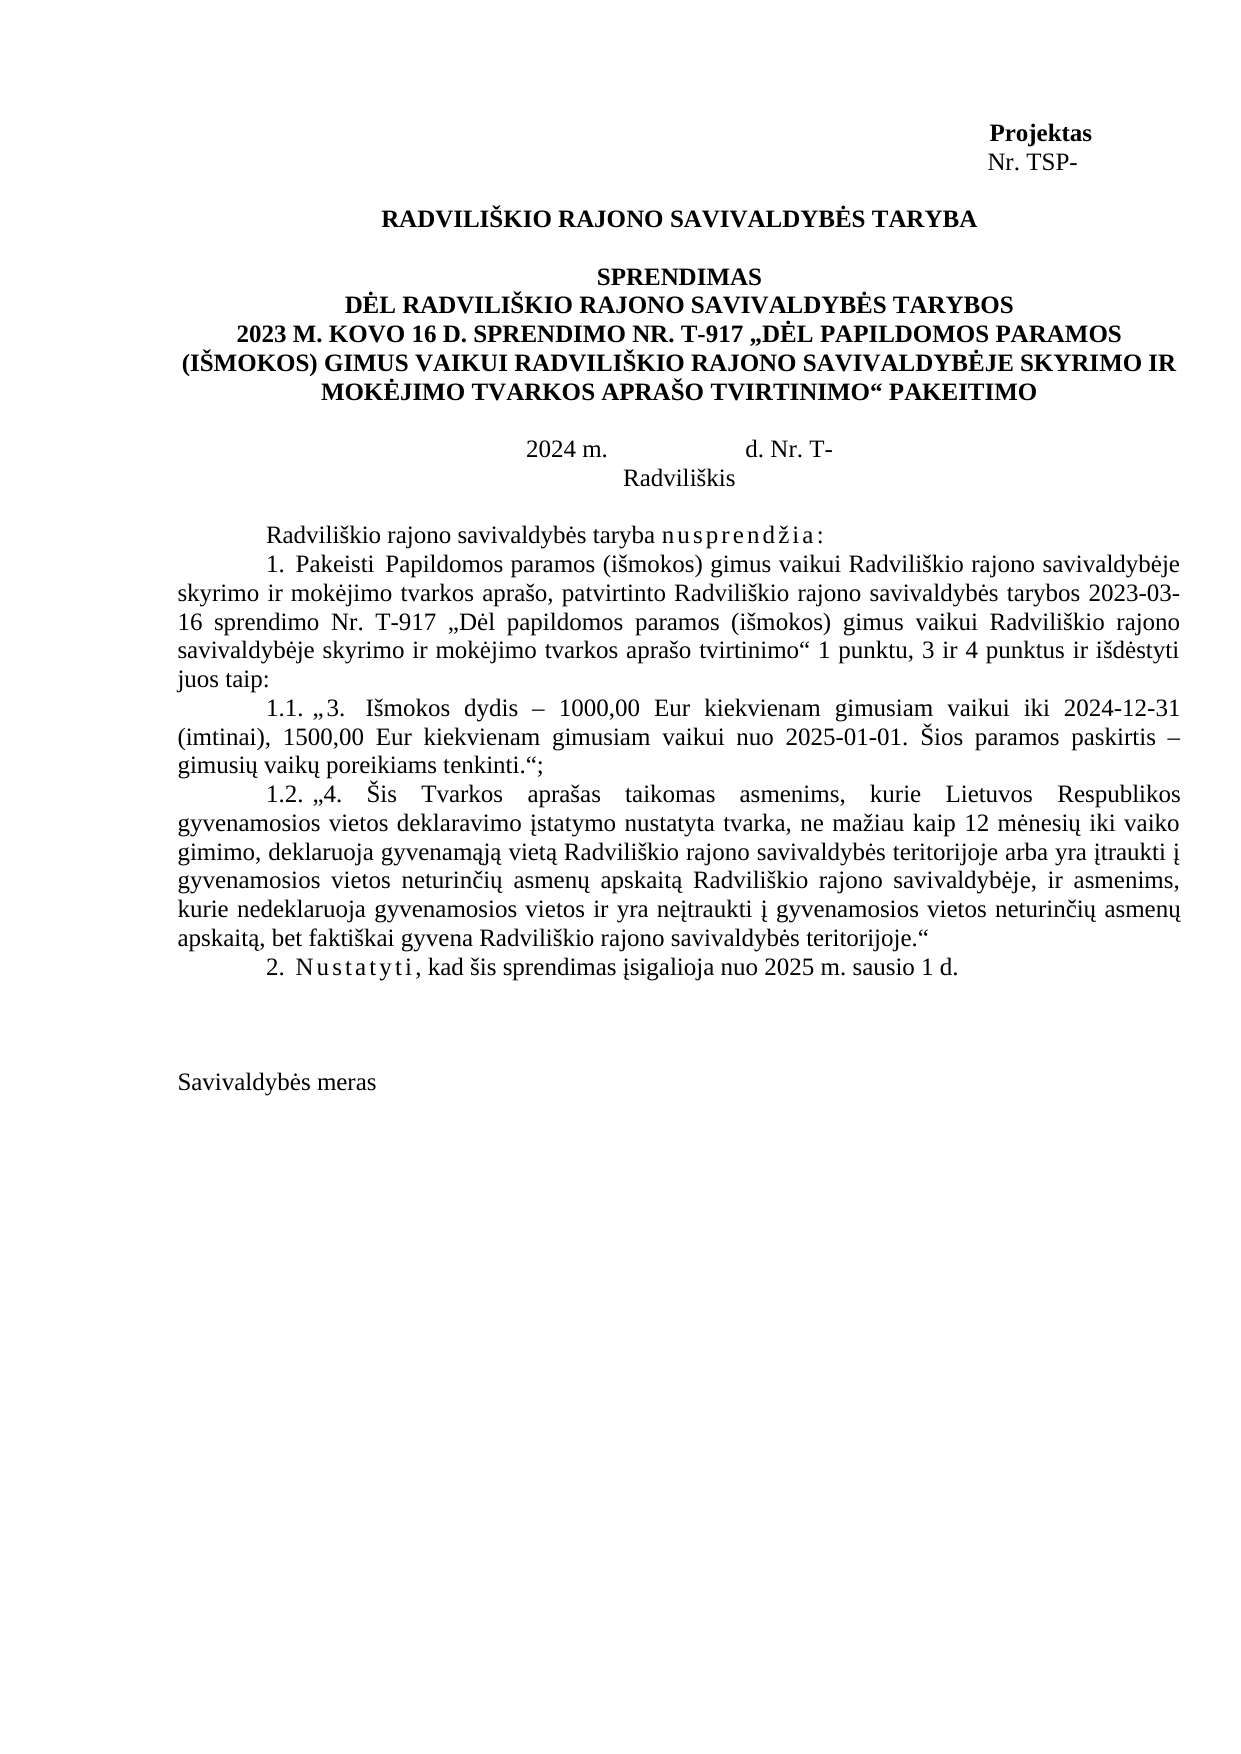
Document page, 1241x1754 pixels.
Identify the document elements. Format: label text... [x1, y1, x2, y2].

text Radviliškio rajono savivaldybės taryba nusprendžia: [177, 521, 1181, 549]
text DĖL RADVILIŠKIO RAJONO SAVIVALDYBĖS TARYBOS [177, 291, 1181, 319]
text 2. Nustatyti, kad šis sprendimas įsigalioja nuo 2025 m. sausio 1 d. [177, 952, 1181, 981]
text SPRENDIMAS [177, 262, 1181, 291]
text Projektas [989, 118, 1240, 147]
text RADVILIŠKIO RAJONO SAVIVALDYBĖS TARYBA [177, 204, 1181, 233]
text 2023 M. KOVO 16 D. SPRENDIMO NR. T-917 „DĖL PAPILDOMOS PARAMOS (IŠMOKOS) GIMUS VAIKUI RADVILIŠKIO RAJONO SAVIVALDYBĖJE SKYRIMO IR MOKĖJIMO TVARKOS APRAŠO TVIRTINIMO“ PAKEITIMO [177, 319, 1181, 406]
text Radviliškis [177, 463, 1181, 492]
text 1. Pakeisti Papildomos paramos (išmokos) gimus vaikui Radviliškio rajono savivaldybėje skyrimo ir mokėjimo tvarkos aprašo, patvirtinto Radviliškio rajono savivaldybės tarybos 2023-03-16 sprendimo Nr. T-917 „Dėl papildomos paramos (išmokos) gimus vaikui Radviliškio rajono savivaldybėje skyrimo ir mokėjimo tvarkos aprašo tvirtinimo“ 1 punktu, 3 ir 4 punktus ir išdėstyti juos taip: [177, 549, 1181, 693]
text 1.2. „4. Šis Tvarkos aprašas taikomas asmenims, kurie Lietuvos Respublikos gyvenamosios vietos deklaravimo įstatymo nustatyta tvarka, ne mažiau kaip 12 mėnesių iki vaiko gimimo, deklaruoja gyvenamąją vietą Radviliškio rajono savivaldybės teritorijoje arba yra įtraukti į gyvenamosios vietos neturinčių asmenų apskaitą Radviliškio rajono savivaldybėje, ir asmenims, kurie nedeklaruoja gyvenamosios vietos ir yra neįtraukti į gyvenamosios vietos neturinčių asmenų apskaitą, bet faktiškai gyvena Radviliškio rajono savivaldybės teritorijoje.“ [177, 779, 1181, 952]
text Savivaldybės meras [177, 1067, 1181, 1096]
text Nr. TSP- [812, 147, 1240, 176]
text 1.1. „3. Išmokos dydis – 1000,00 Eur kiekvienam gimusiam vaikui iki 2024-12-31 (imtinai), 1500,00 Eur kiekvienam gimusiam vaikui nuo 2025-01-01. Šios paramos paskirtis – gimusių vaikų poreikiams tenkinti.“; [177, 693, 1181, 779]
text 2024 m. d. Nr. T- [177, 434, 1181, 463]
